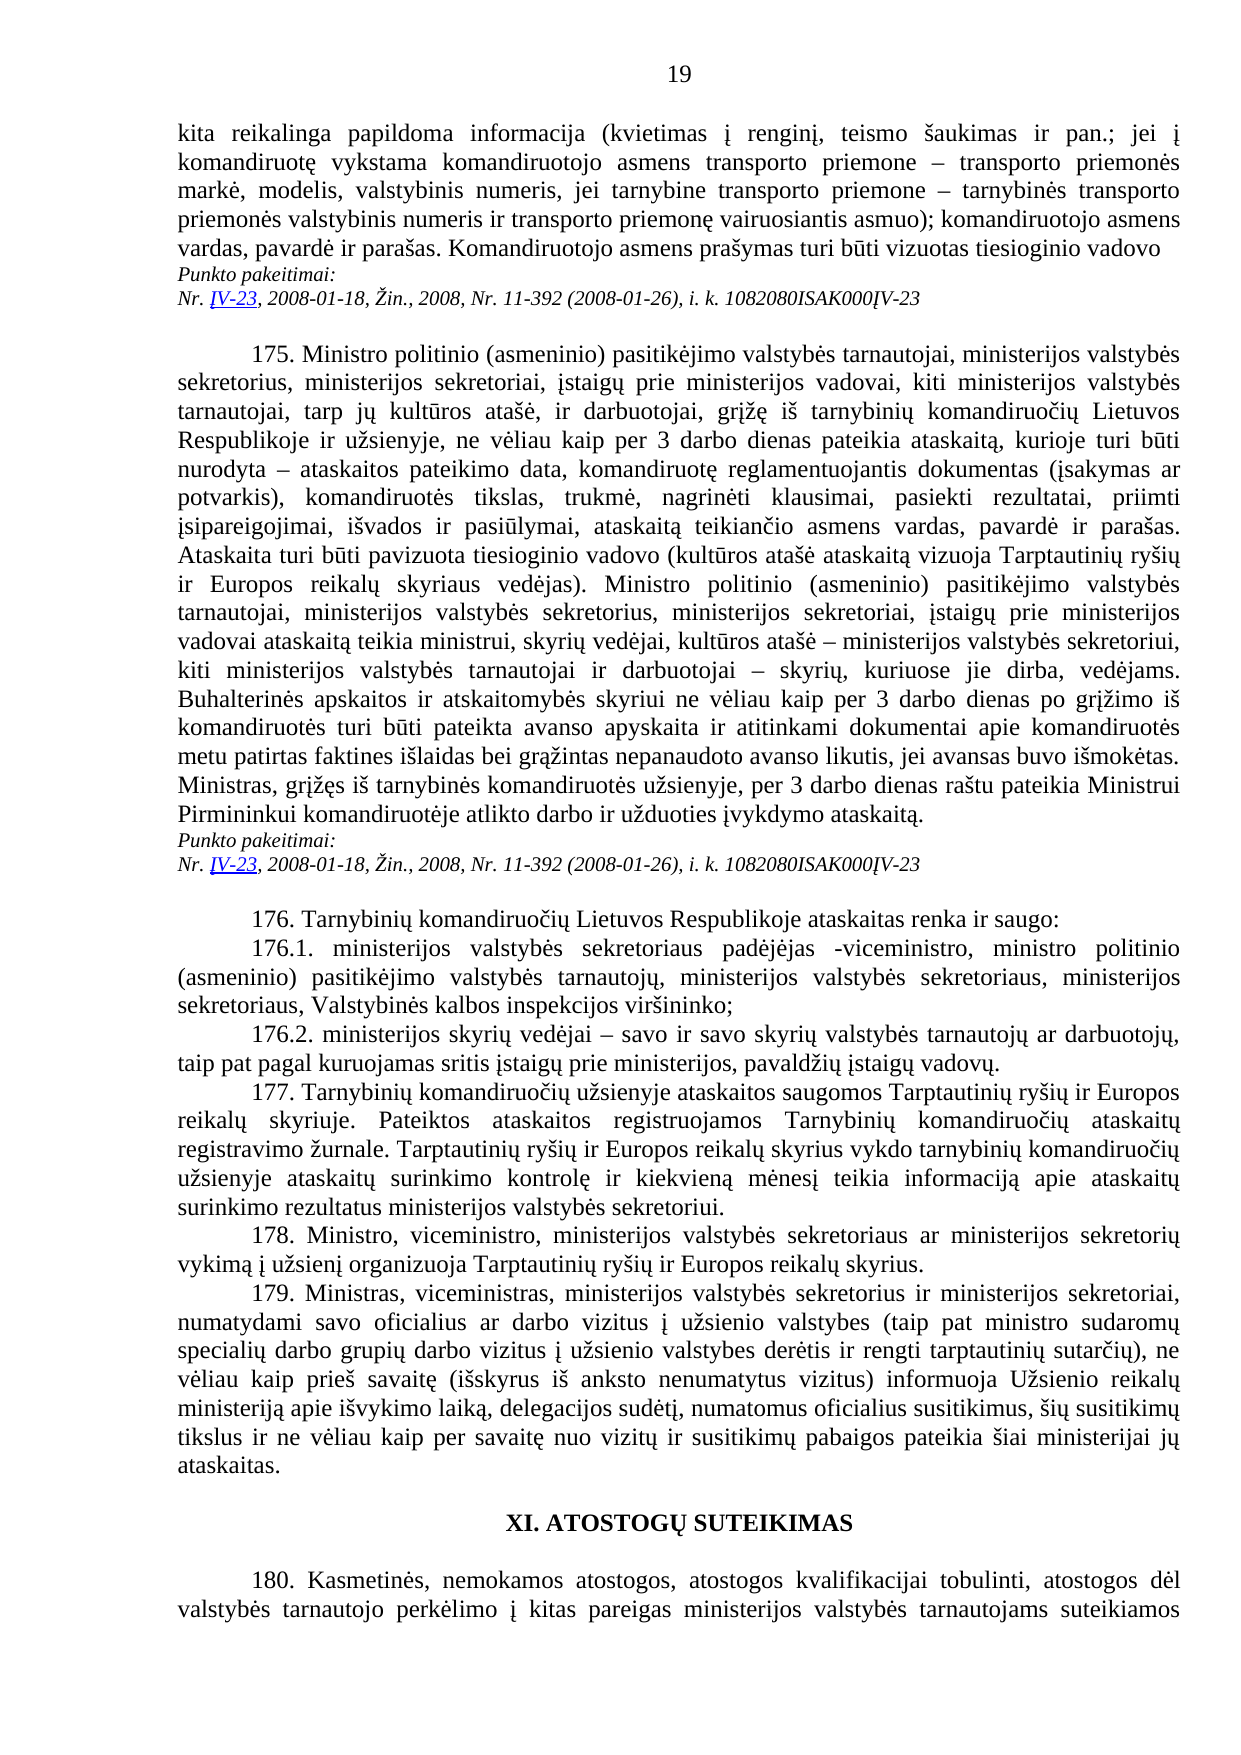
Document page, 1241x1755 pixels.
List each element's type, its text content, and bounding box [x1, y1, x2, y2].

text 179. Ministras, viceministras, ministerijos valstybės sekretorius ir ministerijos sekretoriai, numatydami savo oficialius ar darbo vizitus į užsienio valstybes (taip pat ministro sudaromų specialių darbo grupių darbo vizitus į užsienio valstybes derėtis ir rengti tarptautinių sutarčių), ne vėliau kaip prieš savaitę (išskyrus iš anksto nenumatytus vizitus) informuoja Užsienio reikalų ministeriją apie išvykimo laiką, delegacijos sudėtį, numatomus oficialius susitikimus, šių susitikimų tikslus ir ne vėliau kaip per savaitę nuo vizitų ir susitikimų pabaigos pateikia šiai ministerijai jų ataskaitas. [177, 1278, 1181, 1479]
text Nr. ĮV-23, 2008-01-18, Žin., 2008, Nr. 11-392 (2008-01-26), i. k. 1082080ISAK000ĮV-23 [177, 286, 1181, 310]
text 177. Tarnybinių komandiruočių užsienyje ataskaitos saugomos Tarptautinių ryšių ir Europos reikalų skyriuje. Pateiktos ataskaitos registruojamos Tarnybinių komandiruočių ataskaitų registravimo žurnale. Tarptautinių ryšių ir Europos reikalų skyrius vykdo tarnybinių komandiruočių užsienyje ataskaitų surinkimo kontrolę ir kiekvieną mėnesį teikia informaciją apie ataskaitų surinkimo rezultatus ministerijos valstybės sekretoriui. [177, 1077, 1181, 1221]
text XI. ATOSTOGŲ SUTEIKIMAS [177, 1508, 1181, 1537]
text Punkto pakeitimai: [177, 262, 1181, 286]
text 178. Ministro, viceministro, ministerijos valstybės sekretoriaus ar ministerijos sekretorių vykimą į užsienį organizuoja Tarptautinių ryšių ir Europos reikalų skyrius. [177, 1221, 1181, 1278]
text 176.2. ministerijos skyrių vedėjai – savo ir savo skyrių valstybės tarnautojų ar darbuotojų, taip pat pagal kuruojamas sritis įstaigų prie ministerijos, pavaldžių įstaigų vadovų. [177, 1019, 1181, 1077]
text 176.1. ministerijos valstybės sekretoriaus padėjėjas -viceministro, ministro politinio (asmeninio) pasitikėjimo valstybės tarnautojų, ministerijos valstybės sekretoriaus, ministerijos sekretoriaus, Valstybinės kalbos inspekcijos viršininko; [177, 933, 1181, 1019]
text 176. Tarnybinių komandiruočių Lietuvos Respublikoje ataskaitas renka ir saugo: [177, 904, 1181, 933]
text 175. Ministro politinio (asmeninio) pasitikėjimo valstybės tarnautojai, ministerijos valstybės sekretorius, ministerijos sekretoriai, įstaigų prie ministerijos vadovai, kiti ministerijos valstybės tarnautojai, tarp jų kultūros atašė, ir darbuotojai, grįžę iš tarnybinių komandiruočių Lietuvos Respublikoje ir užsienyje, ne vėliau kaip per 3 darbo dienas pateikia ataskaitą, kurioje turi būti nurodyta – ataskaitos pateikimo data, komandiruotę reglamentuojantis dokumentas (įsakymas ar potvarkis), komandiruotės tikslas, trukmė, nagrinėti klausimai, pasiekti rezultatai, priimti įsipareigojimai, išvados ir pasiūlymai, ataskaitą teikiančio asmens vardas, pavardė ir parašas. Ataskaita turi būti pavizuota tiesioginio vadovo (kultūros atašė ataskaitą vizuoja Tarptautinių ryšių ir Europos reikalų skyriaus vedėjas). Ministro politinio (asmeninio) pasitikėjimo valstybės tarnautojai, ministerijos valstybės sekretorius, ministerijos sekretoriai, įstaigų prie ministerijos vadovai ataskaitą teikia ministrui, skyrių vedėjai, kultūros atašė – ministerijos valstybės sekretoriui, kiti ministerijos valstybės tarnautojai ir darbuotojai – skyrių, kuriuose jie dirba, vedėjams. Buhalterinės apskaitos ir atskaitomybės skyriui ne vėliau kaip per 3 darbo dienas po grįžimo iš komandiruotės turi būti pateikta avanso apyskaita ir atitinkami dokumentai apie komandiruotės metu patirtas faktines išlaidas bei grąžintas nepanaudoto avanso likutis, jei avansas buvo išmokėtas. Ministras, grįžęs iš tarnybinės komandiruotės užsienyje, per 3 darbo dienas raštu pateikia Ministrui Pirmininkui komandiruotėje atlikto darbo ir užduoties įvykdymo ataskaitą. [177, 339, 1181, 827]
text Punkto pakeitimai: [177, 827, 1181, 852]
text Nr. ĮV-23, 2008-01-18, Žin., 2008, Nr. 11-392 (2008-01-26), i. k. 1082080ISAK000ĮV-23 [177, 852, 1181, 876]
text kita reikalinga papildoma informacija (kvietimas į renginį, teismo šaukimas ir pan.; jei į komandiruotę vykstama komandiruotojo asmens transporto priemone – transporto priemonės markė, modelis, valstybinis numeris, jei tarnybine transporto priemone – tarnybinės transporto priemonės valstybinis numeris ir transporto priemonę vairuosiantis asmuo); komandiruotojo asmens vardas, pavardė ir parašas. Komandiruotojo asmens prašymas turi būti vizuotas tiesioginio vadovo [177, 118, 1181, 262]
text 180. Kasmetinės, nemokamos atostogos, atostogos kvalifikacijai tobulinti, atostogos dėl valstybės tarnautojo perkėlimo į kitas pareigas ministerijos valstybės tarnautojams suteikiamos [177, 1566, 1181, 1623]
